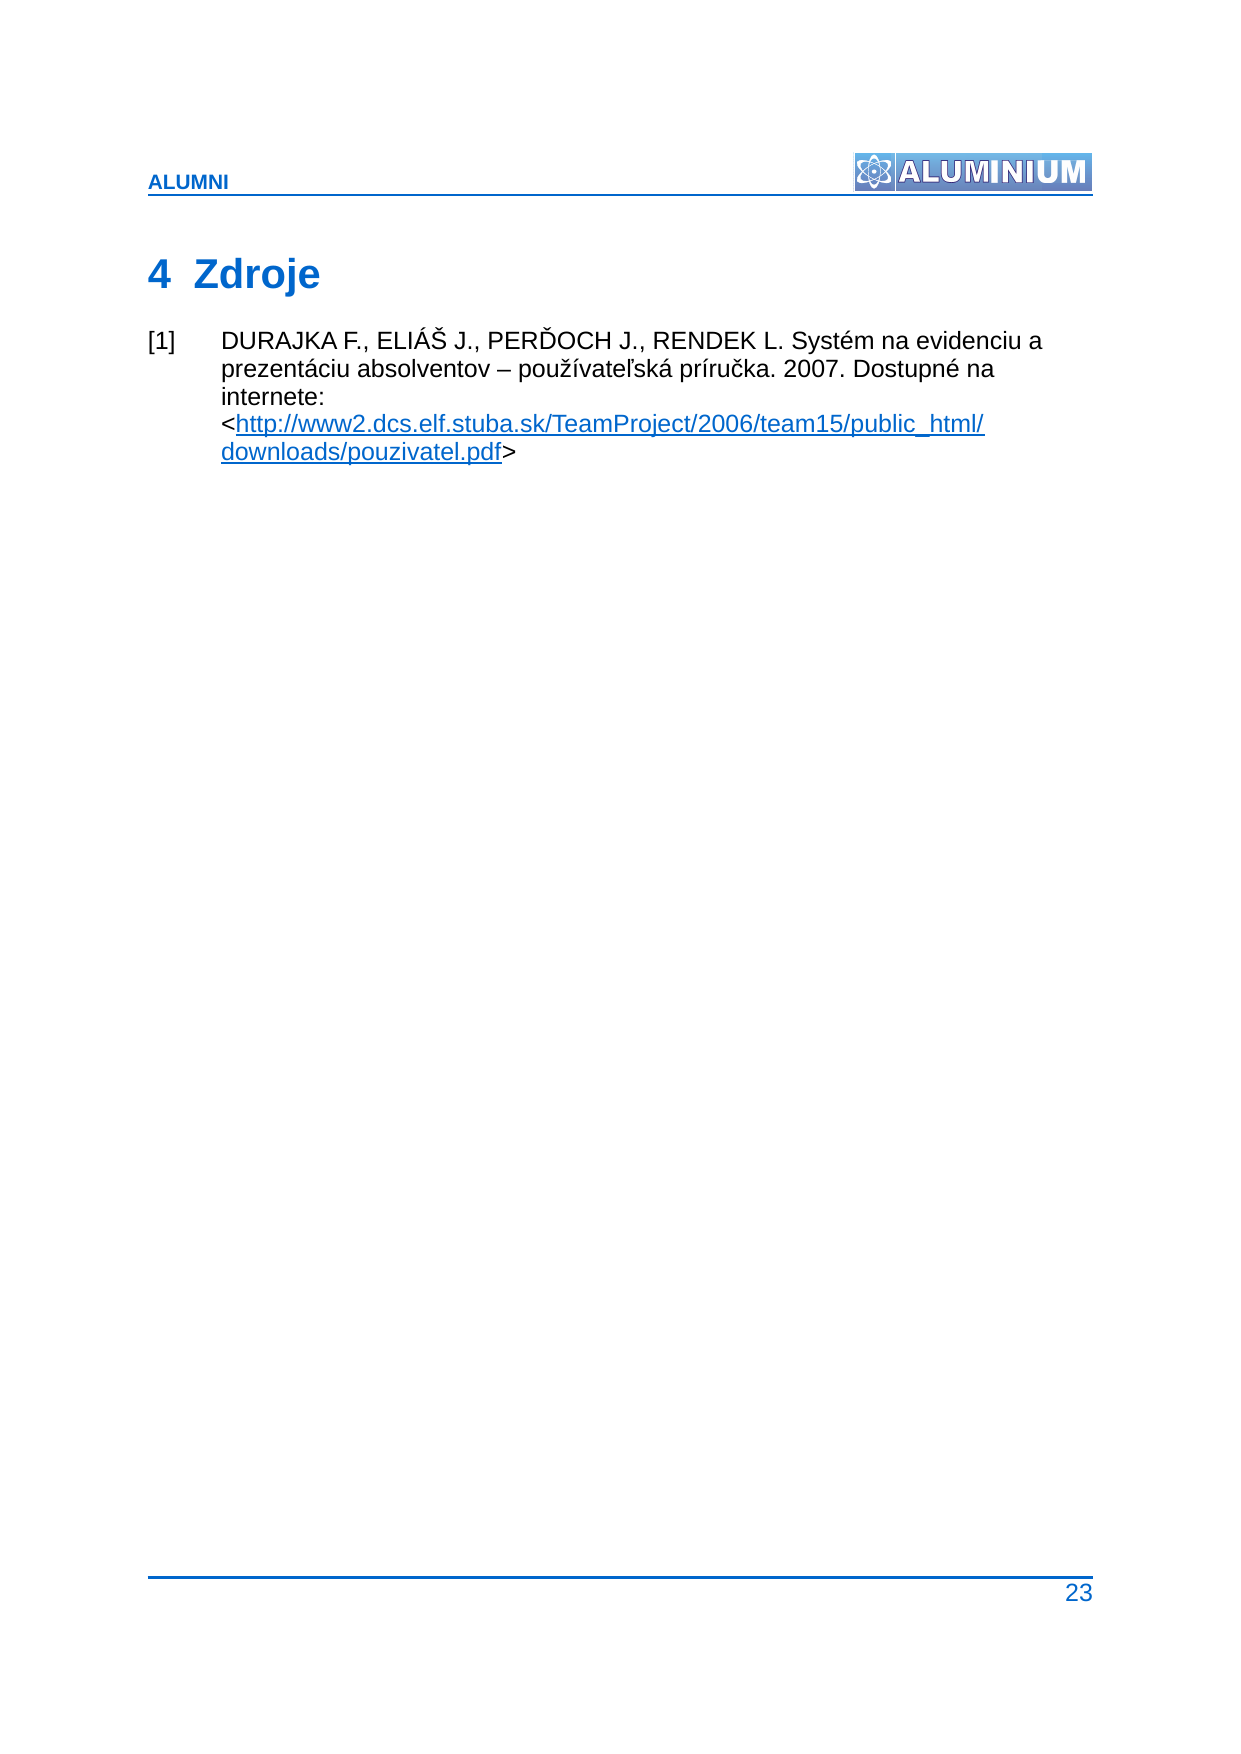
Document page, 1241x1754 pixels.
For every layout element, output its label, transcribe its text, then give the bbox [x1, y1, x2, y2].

list DURAJKA F., ELIÁŠ J., PERĎOCH J., RENDEK L. Systém na evidenciu a prezentáciu absolventov – používateľská príručka. 2007. Dostupné na internete: <http://www2.dcs.elf.stuba.sk/TeamProject/2006/team15/public_html/downloads/pouzivatel.pdf> [148, 326, 1093, 466]
subtitle Zdroje [148, 250, 1093, 297]
